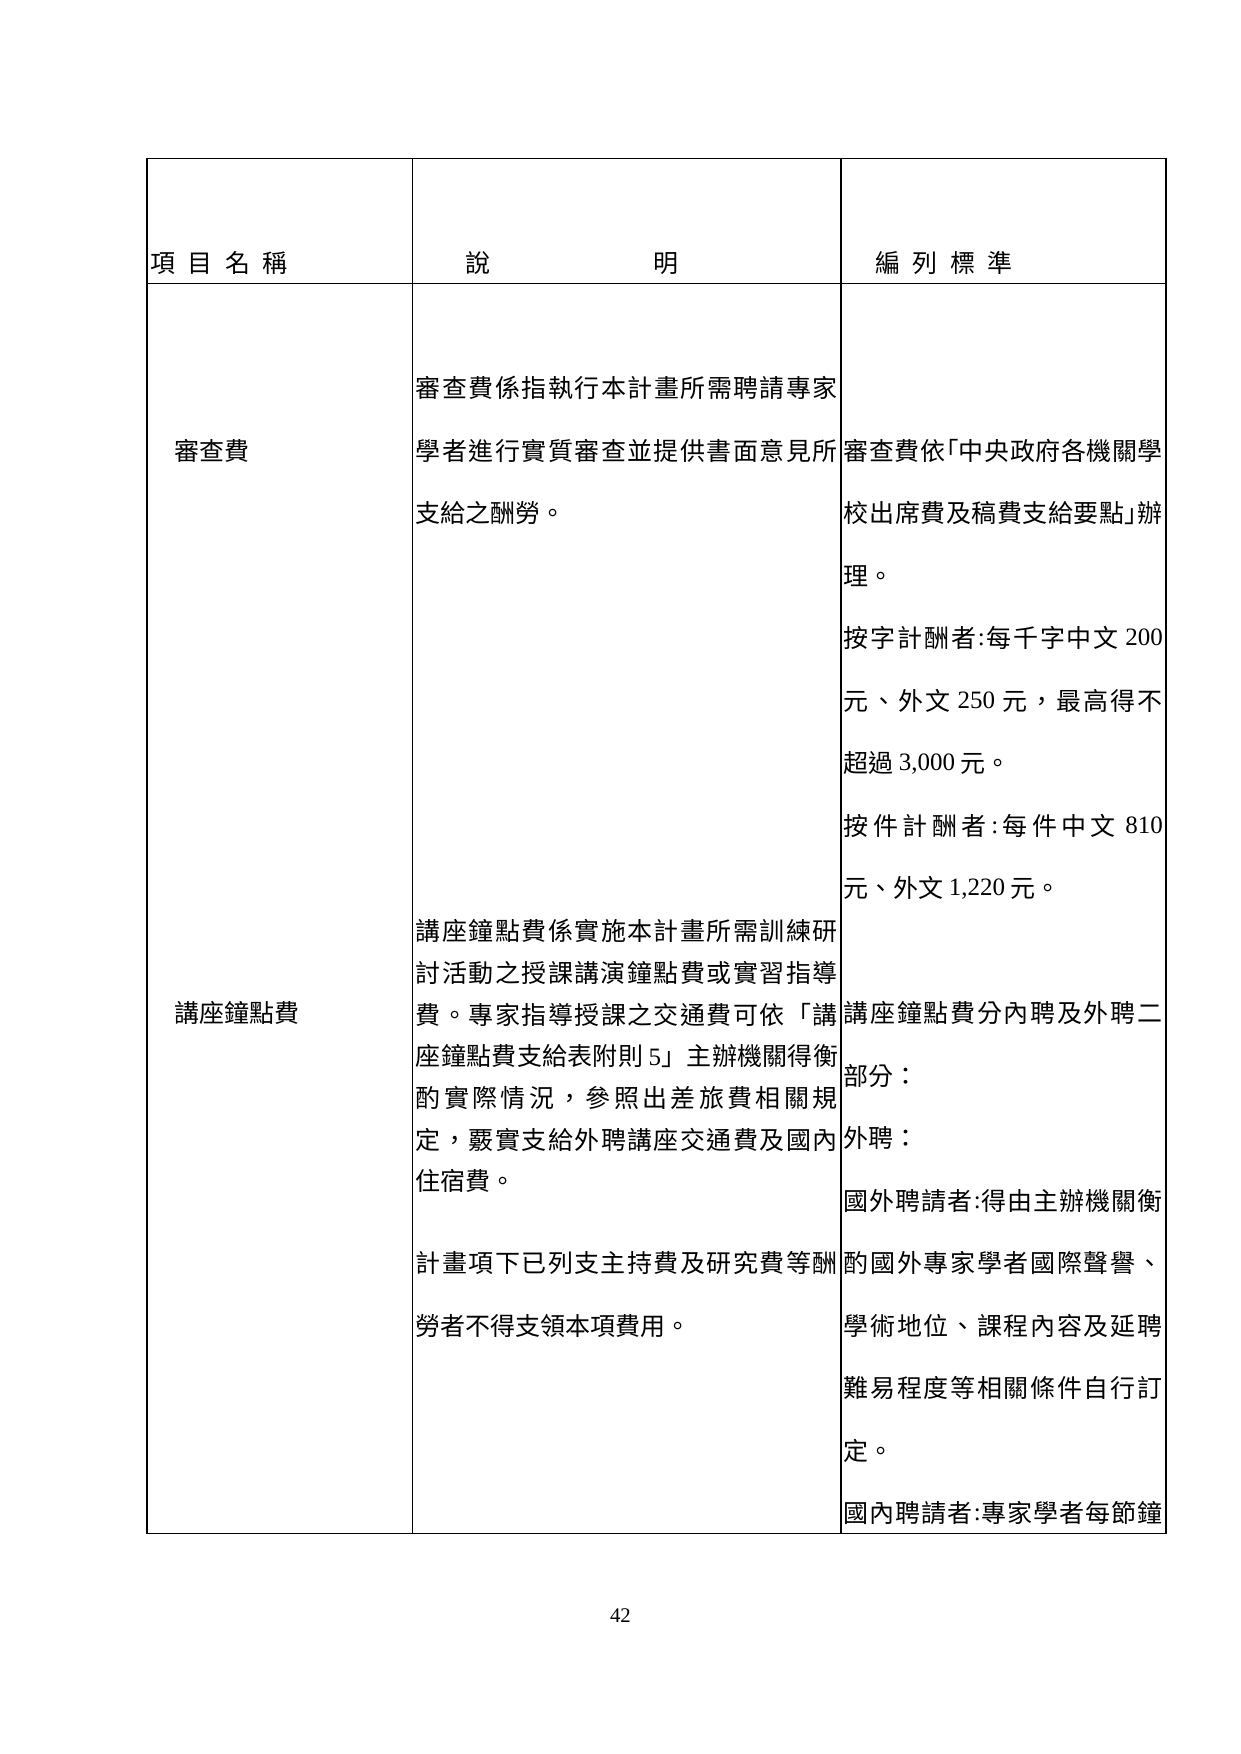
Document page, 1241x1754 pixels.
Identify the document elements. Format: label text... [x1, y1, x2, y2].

table_header 編 列 標 準 [842, 159, 1165, 282]
table_header 說 明 [413, 159, 840, 282]
table_cell 審查費依｢中央政府各機關學校出席費及稿費支給要點｣辦理。 按字計酬者:每千字中文200元、外文250元，最高得不超過3,000元。 按件計酬者:每件中文810元、外文1,220元。 講座鐘點費分內聘及外聘二部分： 外聘： 國外聘請者:得由主辦機關衡酌國外專家學者國際聲譽、學術地位、課程內容及延聘難易程度等相關條件自行訂定。 國內聘請者:專家學者每節鐘 [842, 284, 1165, 1532]
table_header 項 目 名 稱 [148, 159, 412, 282]
table_cell 審查費 講座鐘點費 [148, 284, 412, 1532]
table_cell 審查費係指執行本計畫所需聘請專家學者進行實質審查並提供書面意見所支給之酬勞。 講座鐘點費係實施本計畫所需訓練研討活動之授課講演鐘點費或實習指導費。專家指導授課之交通費可依「講座鐘點費支給表附則5」主辦機關得衡酌實際情況，參照出差旅費相關規定，覈實支給外聘講座交通費及國內住宿費。 計畫項下已列支主持費及研究費等酬勞者不得支領本項費用。 [413, 284, 840, 1532]
